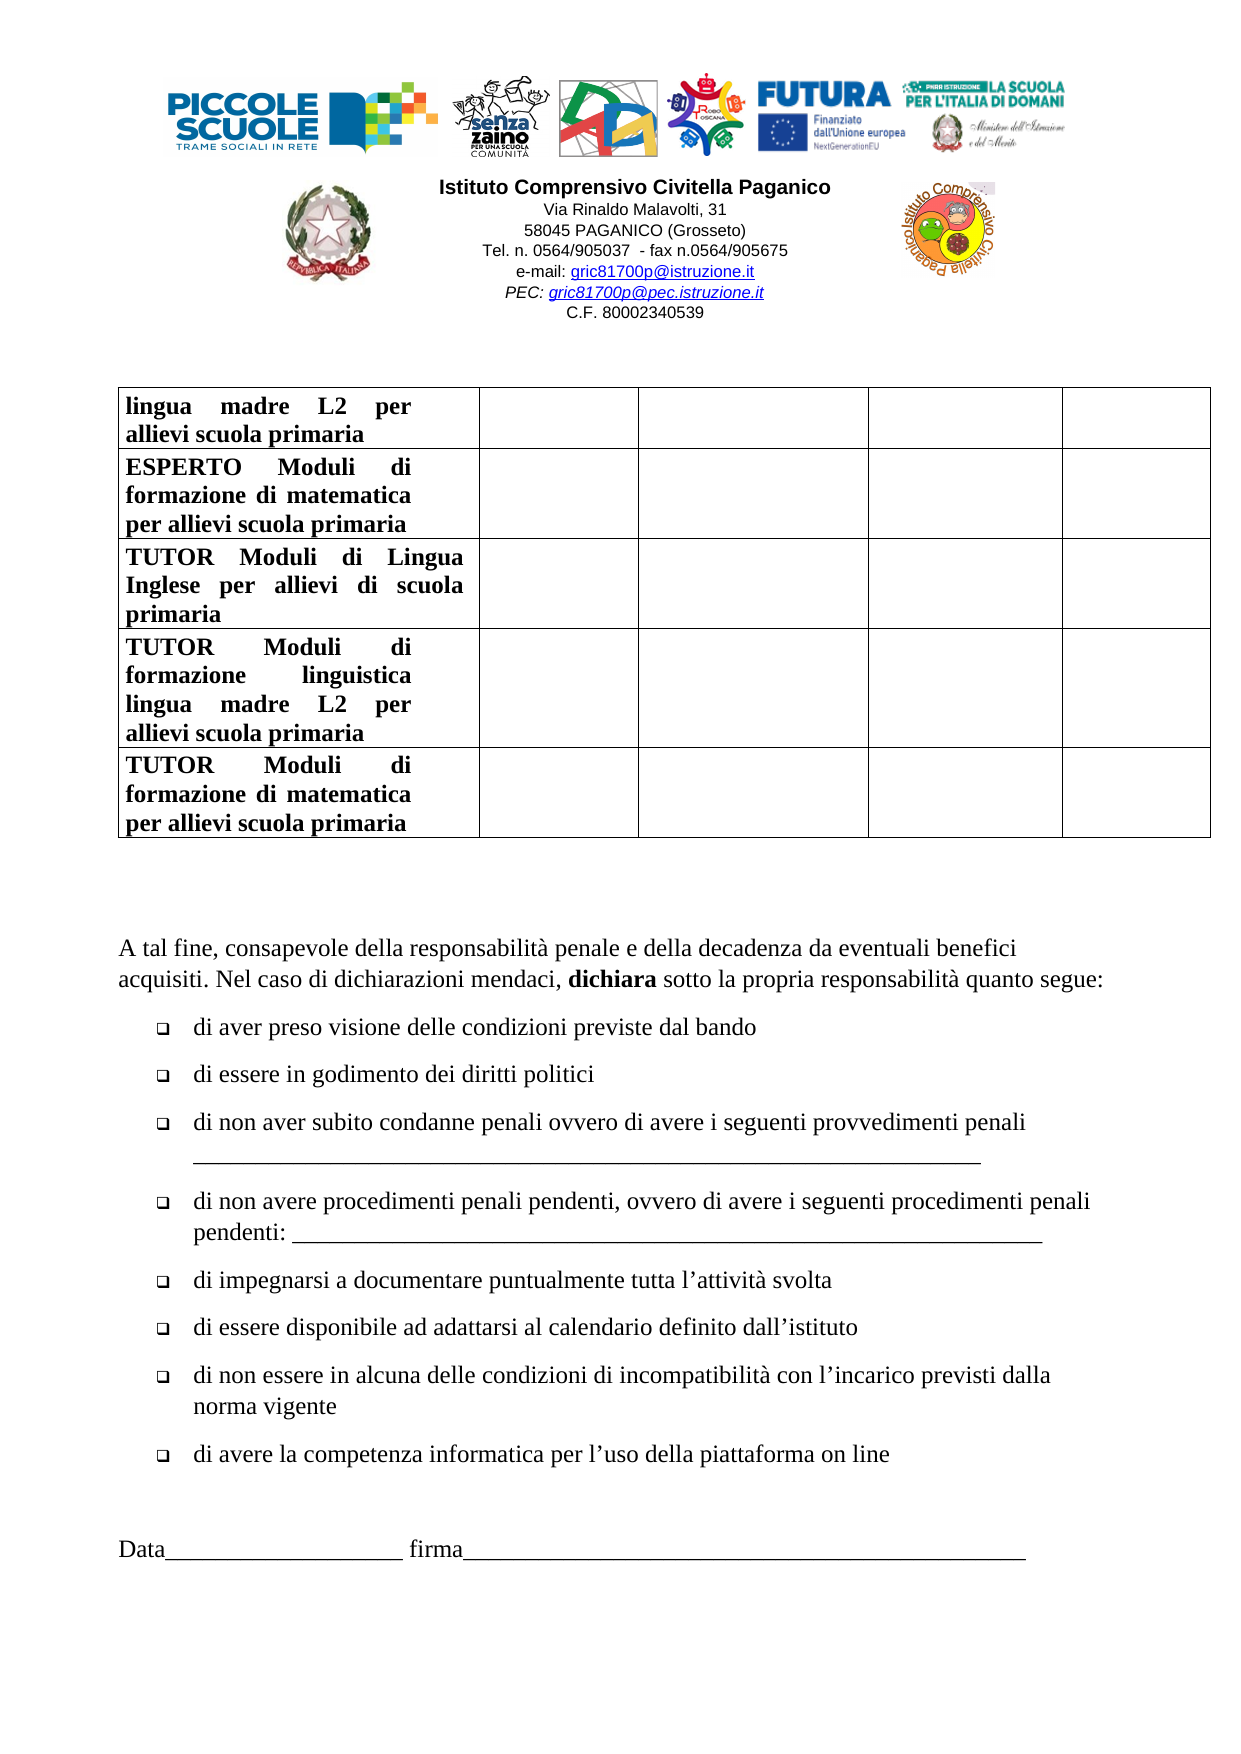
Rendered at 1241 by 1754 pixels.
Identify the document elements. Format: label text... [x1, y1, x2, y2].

list di aver preso visione delle condizioni previste dal bando [156, 1012, 1107, 1041]
table_cell [1063, 388, 1210, 448]
table_cell [480, 748, 638, 837]
table_cell TUTOR Moduli di formazione linguistica lingua madre L2 per allievi scuola primaria [119, 629, 479, 747]
table_cell [869, 748, 1062, 837]
picture [266, 178, 390, 290]
picture [752, 75, 1069, 157]
table_cell [869, 539, 1062, 628]
table_cell [639, 629, 868, 747]
table_cell [1063, 748, 1210, 837]
list di essere in godimento dei diritti politici [156, 1059, 1107, 1088]
table_cell lingua madre L2 per allievi scuola primaria [119, 388, 479, 448]
table_cell TUTOR Moduli di formazione di matematica per allievi scuola primaria [119, 748, 479, 837]
picture [901, 182, 996, 278]
table_cell TUTOR Moduli di Lingua Inglese per allievi di scuola primaria [119, 539, 479, 628]
table_cell [639, 449, 868, 538]
table_cell [480, 629, 638, 747]
picture [162, 77, 439, 157]
picture [667, 73, 746, 157]
table_cell [480, 388, 638, 448]
table_cell [1063, 629, 1210, 747]
table_cell ESPERTO Moduli di formazione di matematica per allievi scuola primaria [119, 449, 479, 538]
list di impegnarsi a documentare puntualmente tutta l’attività svolta [156, 1265, 1107, 1293]
list di essere disponibile ad adattarsi al calendario definito dall’istituto [156, 1312, 1107, 1341]
list di non avere procedimenti penali pendenti, ovvero di avere i seguenti procedimenti penali pendenti: ____________________________________________________________ [156, 1186, 1107, 1246]
list di non aver subito condanne penali ovvero di avere i seguenti provvedimenti penali _______________________________________________________________ [156, 1107, 1107, 1167]
table_cell [869, 449, 1062, 538]
picture [452, 76, 550, 157]
table_cell [639, 388, 868, 448]
list di avere la competenza informatica per l’uso della piattaforma on line [156, 1439, 1107, 1468]
table_cell [869, 629, 1062, 747]
list di non essere in alcuna delle condizioni di incompatibilità con l’incarico previsti dalla norma vigente [156, 1360, 1107, 1420]
table_cell [480, 539, 638, 628]
table_cell [639, 748, 868, 837]
picture [559, 80, 658, 157]
table_cell [869, 388, 1062, 448]
table_cell [1063, 539, 1210, 628]
table_cell [480, 449, 638, 538]
text Data___________________ firma_____________________________________________ [118, 1534, 1107, 1563]
text A tal fine, consapevole della responsabilità penale e della decadenza da eventuali benefici acquisiti. Nel caso di dichiarazioni mendaci, dichiara sotto la propria responsabilità quanto segue: [118, 933, 1107, 993]
table_cell [1063, 449, 1210, 538]
table_cell [639, 539, 868, 628]
